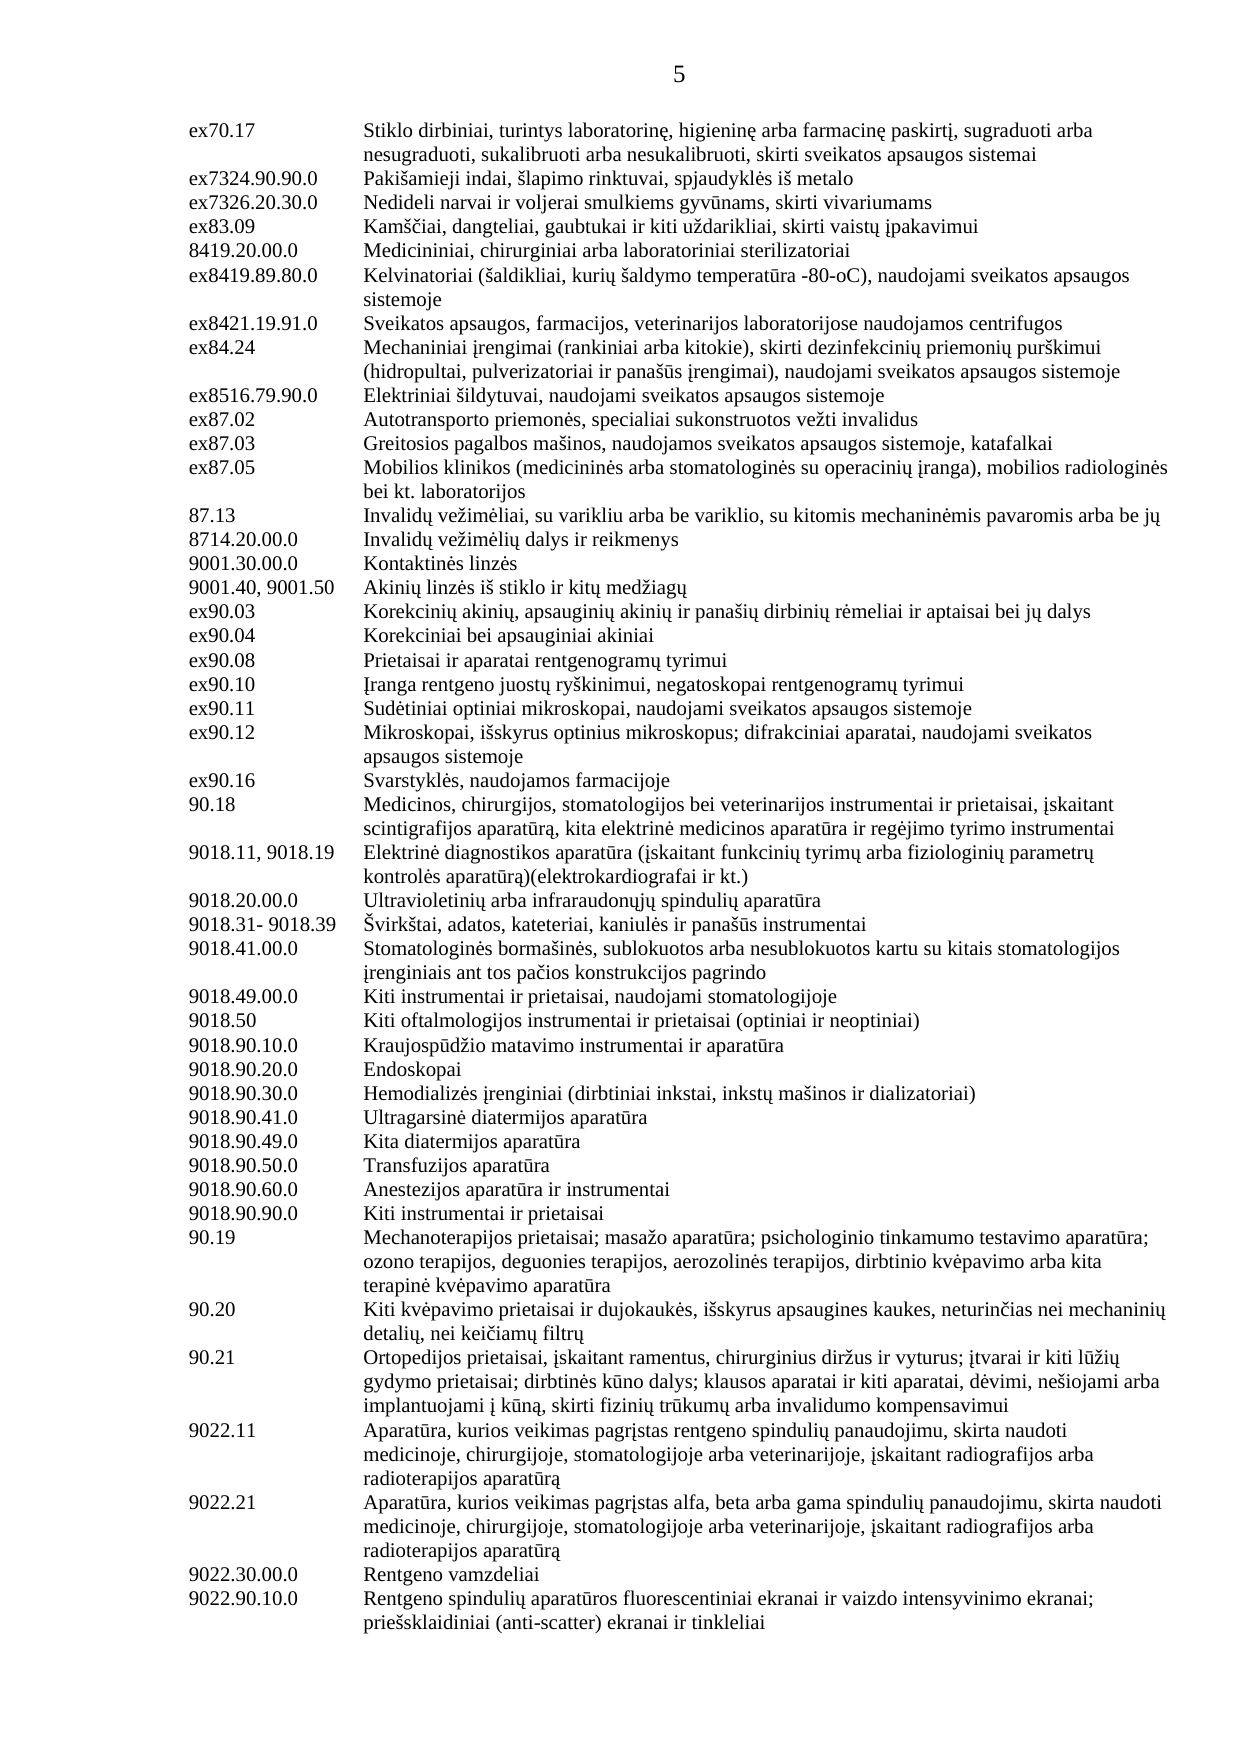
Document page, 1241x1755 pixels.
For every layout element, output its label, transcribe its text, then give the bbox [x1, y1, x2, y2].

table_cell ex90.04 [177, 624, 352, 647]
table_cell Endoskopai [352, 1057, 1181, 1081]
table_cell Mechanoterapijos prietaisai; masažo aparatūra; psichologinio tinkamumo testavimo aparatūra; ozono terapijos, deguonies terapijos, aerozolinės terapijos, dirbtinio kvėpavimo arba kita terapinė kvėpavimo aparatūra [352, 1225, 1181, 1297]
table_cell Nedideli narvai ir voljerai smulkiems gyvūnams, skirti vivariumams [352, 190, 1181, 214]
table_cell ex90.10 [177, 672, 352, 696]
table_cell ex83.09 [177, 214, 352, 238]
table_cell Transfuzijos aparatūra [352, 1153, 1181, 1177]
table_cell 9018.31- 9018.39 [177, 912, 352, 936]
table_cell ex84.24 [177, 335, 352, 383]
table_cell ex87.03 [177, 431, 352, 455]
table_cell Švirkštai, adatos, kateteriai, kaniulės ir panašūs instrumentai [352, 912, 1181, 936]
table_cell Autotransporto priemonės, specialiai sukonstruotos vežti invalidus [352, 407, 1181, 431]
table_cell 9018.90.49.0 [177, 1129, 352, 1153]
table_cell ex90.16 [177, 768, 352, 792]
table_cell Ultravioletinių arba infraraudonųjų spindulių aparatūra [352, 888, 1181, 912]
table_cell Anestezijos aparatūra ir instrumentai [352, 1177, 1181, 1201]
table_cell ex7326.20.30.0 [177, 190, 352, 214]
table_cell 9018.90.41.0 [177, 1105, 352, 1129]
table_cell Kiti instrumentai ir prietaisai [352, 1201, 1181, 1225]
table_cell Kraujospūdžio matavimo instrumentai ir aparatūra [352, 1033, 1181, 1057]
table_cell 90.21 [177, 1345, 352, 1417]
table_cell ex90.08 [177, 648, 352, 672]
table_cell ex87.05 [177, 455, 352, 503]
table_cell 9018.90.90.0 [177, 1201, 352, 1225]
table_cell 9018.49.00.0 [177, 984, 352, 1008]
table_cell Medicinos, chirurgijos, stomatologijos bei veterinarijos instrumentai ir prietaisai, įskaitant scintigrafijos aparatūrą, kita elektrinė medicinos aparatūra ir regėjimo tyrimo instrumentai [352, 792, 1181, 840]
table_cell Kamščiai, dangteliai, gaubtukai ir kiti uždarikliai, skirti vaistų įpakavimui [352, 214, 1181, 238]
table_cell 9022.30.00.0 [177, 1562, 352, 1586]
table_cell ex8421.19.91.0 [177, 311, 352, 335]
table_cell Greitosios pagalbos mašinos, naudojamos sveikatos apsaugos sistemoje, katafalkai [352, 431, 1181, 455]
table_cell Ultragarsinė diatermijos aparatūra [352, 1105, 1181, 1129]
table_cell 8714.20.00.0 [177, 527, 352, 551]
table_cell Sudėtiniai optiniai mikroskopai, naudojami sveikatos apsaugos sistemoje [352, 696, 1181, 720]
table_cell Pakišamieji indai, šlapimo rinktuvai, spjaudyklės iš metalo [352, 166, 1181, 190]
table_cell 9018.41.00.0 [177, 936, 352, 984]
table_cell Kiti instrumentai ir prietaisai, naudojami stomatologijoje [352, 984, 1181, 1008]
table_cell 9018.90.10.0 [177, 1033, 352, 1057]
table_cell 9001.40, 9001.50 [177, 575, 352, 599]
table_cell Korekcinių akinių, apsauginių akinių ir panašių dirbinių rėmeliai ir aptaisai bei jų dalys [352, 599, 1181, 623]
table_cell ex90.11 [177, 696, 352, 720]
table_cell 9018.11, 9018.19 [177, 840, 352, 888]
table_cell Akinių linzės iš stiklo ir kitų medžiagų [352, 575, 1181, 599]
table_cell 9018.90.20.0 [177, 1057, 352, 1081]
table_cell ex70.17 [177, 118, 352, 166]
table_cell ex90.12 [177, 720, 352, 768]
table_cell 9001.30.00.0 [177, 551, 352, 575]
table_cell Kita diatermijos aparatūra [352, 1129, 1181, 1153]
table_cell Korekciniai bei apsauginiai akiniai [352, 624, 1181, 647]
table_cell Aparatūra, kurios veikimas pagrįstas rentgeno spindulių panaudojimu, skirta naudoti medicinoje, chirurgijoje, stomatologijoje arba veterinarijoje, įskaitant radiografijos arba radioterapijos aparatūrą [352, 1418, 1181, 1490]
table_cell Kiti oftalmologijos instrumentai ir prietaisai (optiniai ir neoptiniai) [352, 1009, 1181, 1032]
table_cell Mechaniniai įrengimai (rankiniai arba kitokie), skirti dezinfekcinių priemonių purškimui (hidropultai, pulverizatoriai ir panašūs įrengimai), naudojami sveikatos apsaugos sistemoje [352, 335, 1181, 383]
table_cell 9018.90.30.0 [177, 1081, 352, 1105]
table_cell Invalidų vežimėliai, su varikliu arba be variklio, su kitomis mechaninėmis pavaromis arba be jų [352, 503, 1181, 527]
table_cell ex8516.79.90.0 [177, 383, 352, 407]
table_cell 8419.20.00.0 [177, 239, 352, 262]
table_cell ex87.02 [177, 407, 352, 431]
table_cell 9022.21 [177, 1490, 352, 1562]
table_cell Prietaisai ir aparatai rentgenogramų tyrimui [352, 648, 1181, 672]
table_cell Elektrinė diagnostikos aparatūra (įskaitant funkcinių tyrimų arba fiziologinių parametrų kontrolės aparatūrą)(elektrokardiografai ir kt.) [352, 840, 1181, 888]
table_cell Ortopedijos prietaisai, įskaitant ramentus, chirurginius diržus ir vyturus; įtvarai ir kiti lūžių gydymo prietaisai; dirbtinės kūno dalys; klausos aparatai ir kiti aparatai, dėvimi, nešiojami arba implantuojami į kūną, skirti fizinių trūkumų arba invalidumo kompensavimui [352, 1345, 1181, 1417]
table_cell Mobilios klinikos (medicininės arba stomatologinės su operacinių įranga), mobilios radiologinės bei kt. laboratorijos [352, 455, 1181, 503]
table_cell 9018.50 [177, 1009, 352, 1032]
table_cell 9018.90.50.0 [177, 1153, 352, 1177]
table_cell Rentgeno spindulių aparatūros fluorescentiniai ekranai ir vaizdo intensyvinimo ekranai; priešsklaidiniai (anti-scatter) ekranai ir tinkleliai [352, 1586, 1181, 1634]
table_cell Aparatūra, kurios veikimas pagrįstas alfa, beta arba gama spindulių panaudojimu, skirta naudoti medicinoje, chirurgijoje, stomatologijoje arba veterinarijoje, įskaitant radiografijos arba radioterapijos aparatūrą [352, 1490, 1181, 1562]
table_cell Sveikatos apsaugos, farmacijos, veterinarijos laboratorijose naudojamos centrifugos [352, 311, 1181, 335]
table_cell Medicininiai, chirurginiai arba laboratoriniai sterilizatoriai [352, 239, 1181, 262]
table_cell 9022.90.10.0 [177, 1586, 352, 1634]
table_cell Kiti kvėpavimo prietaisai ir dujokaukės, išskyrus apsaugines kaukes, neturinčias nei mechaninių detalių, nei keičiamų filtrų [352, 1297, 1181, 1345]
table_cell 9018.90.60.0 [177, 1177, 352, 1201]
table_cell 90.19 [177, 1225, 352, 1297]
table_cell Kelvinatoriai (šaldikliai, kurių šaldymo temperatūra -80-oC), naudojami sveikatos apsaugos sistemoje [352, 263, 1181, 311]
table_cell 9018.20.00.0 [177, 888, 352, 912]
table_cell Įranga rentgeno juostų ryškinimui, negatoskopai rentgenogramų tyrimui [352, 672, 1181, 696]
table_cell ex8419.89.80.0 [177, 263, 352, 311]
table_cell Stiklo dirbiniai, turintys laboratorinę, higieninę arba farmacinę paskirtį, sugraduoti arba nesugraduoti, sukalibruoti arba nesukalibruoti, skirti sveikatos apsaugos sistemai [352, 118, 1181, 166]
table_cell Stomatologinės bormašinės, sublokuotos arba nesublokuotos kartu su kitais stomatologijos įrenginiais ant tos pačios konstrukcijos pagrindo [352, 936, 1181, 984]
table_cell 90.18 [177, 792, 352, 840]
table_cell ex7324.90.90.0 [177, 166, 352, 190]
table_cell Svarstyklės, naudojamos farmacijoje [352, 768, 1181, 792]
table_cell Rentgeno vamzdeliai [352, 1562, 1181, 1586]
table_cell 87.13 [177, 503, 352, 527]
table_cell ex90.03 [177, 599, 352, 623]
table_cell 90.20 [177, 1297, 352, 1345]
table_cell Kontaktinės linzės [352, 551, 1181, 575]
table_cell Hemodializės įrenginiai (dirbtiniai inkstai, inkstų mašinos ir dializatoriai) [352, 1081, 1181, 1105]
table_cell Mikroskopai, išskyrus optinius mikroskopus; difrakciniai aparatai, naudojami sveikatos apsaugos sistemoje [352, 720, 1181, 768]
table_cell 9022.11 [177, 1418, 352, 1490]
table_cell Elektriniai šildytuvai, naudojami sveikatos apsaugos sistemoje [352, 383, 1181, 407]
table_cell Invalidų vežimėlių dalys ir reikmenys [352, 527, 1181, 551]
